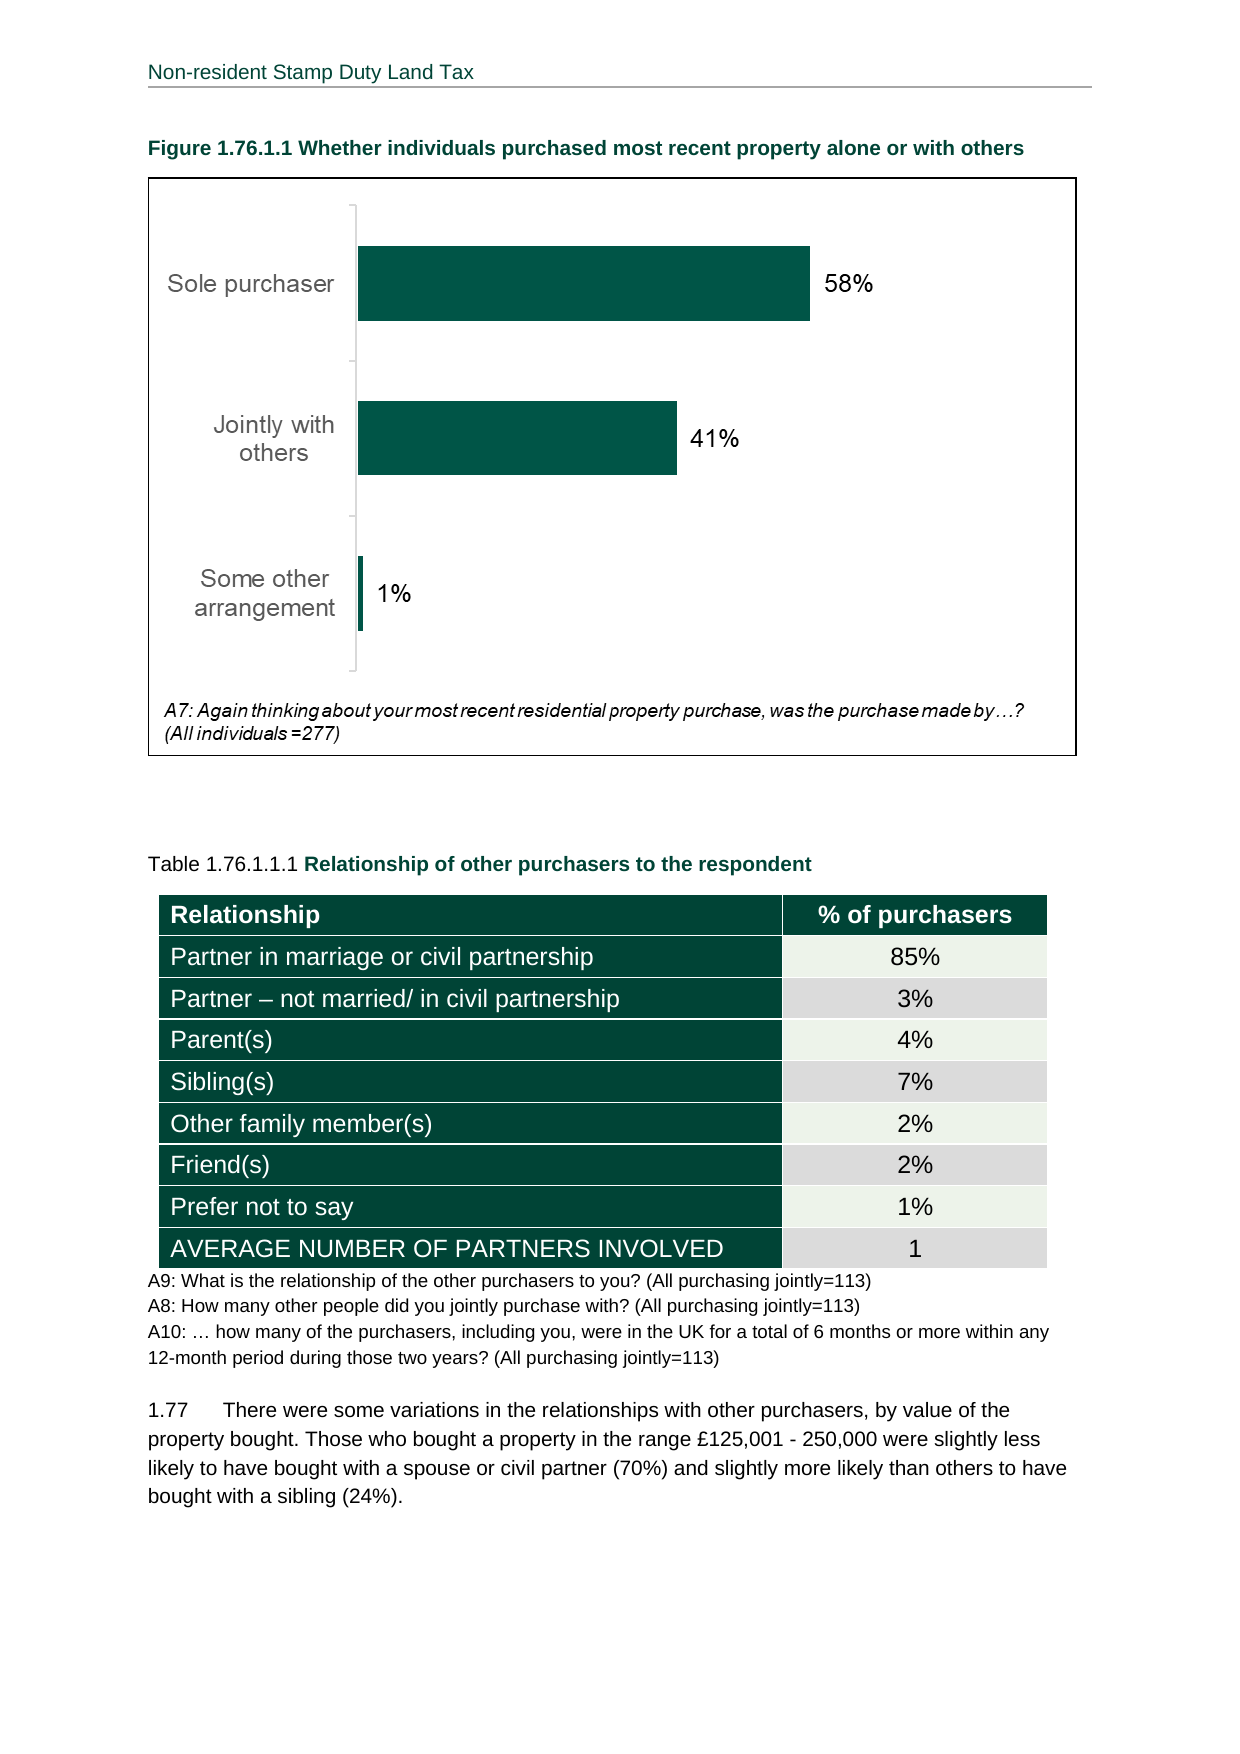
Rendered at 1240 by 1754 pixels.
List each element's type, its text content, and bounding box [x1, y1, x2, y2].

table_cell Friend(s) [159, 1145, 782, 1185]
table_header Relationship [159, 895, 782, 935]
table_cell Prefer not to say [159, 1186, 782, 1227]
table_cell 1% [783, 1186, 1047, 1227]
table_cell Sibling(s) [159, 1061, 782, 1102]
table_cell 7% [783, 1061, 1047, 1102]
table_cell 4% [783, 1020, 1047, 1060]
table_header % of purchasers [783, 895, 1047, 935]
list Relationship of other purchasers to the respondent [148, 852, 1092, 876]
table_cell 3% [783, 978, 1047, 1018]
table_cell 2% [783, 1145, 1047, 1185]
list There were some variations in the relationships with other purchasers, by value of the property bought. Those who bought a property in the range £125,001 - 250,000 were slightly less likely to have bought with a spouse or civil partner (70%) and slightly more likely than others to have bought with a sibling (24%). [148, 1398, 1092, 1508]
table_cell Partner – not married/ in civil partnership [159, 978, 782, 1018]
table_cell AVERAGE NUMBER OF PARTNERS INVOLVED [159, 1228, 782, 1268]
text A9: What is the relationship of the other purchasers to you? (All purchasing jointly=113) A8: How many other people did you jointly purchase with? (All purchasing jointly=113) A10: … how many of the purchasers, including you, were in the UK for a total of 6 months or more within any 12-month period during those two years? (All purchasing jointly=113) [148, 1269, 1092, 1368]
table_cell 1 [783, 1228, 1047, 1268]
table_cell Other family member(s) [159, 1103, 782, 1143]
list Whether individuals purchased most recent property alone or with others [148, 136, 1092, 160]
table_cell 2% [783, 1103, 1047, 1143]
table_cell Parent(s) [159, 1020, 782, 1060]
table_cell 85% [783, 936, 1047, 977]
table_cell Partner in marriage or civil partnership [159, 936, 782, 977]
